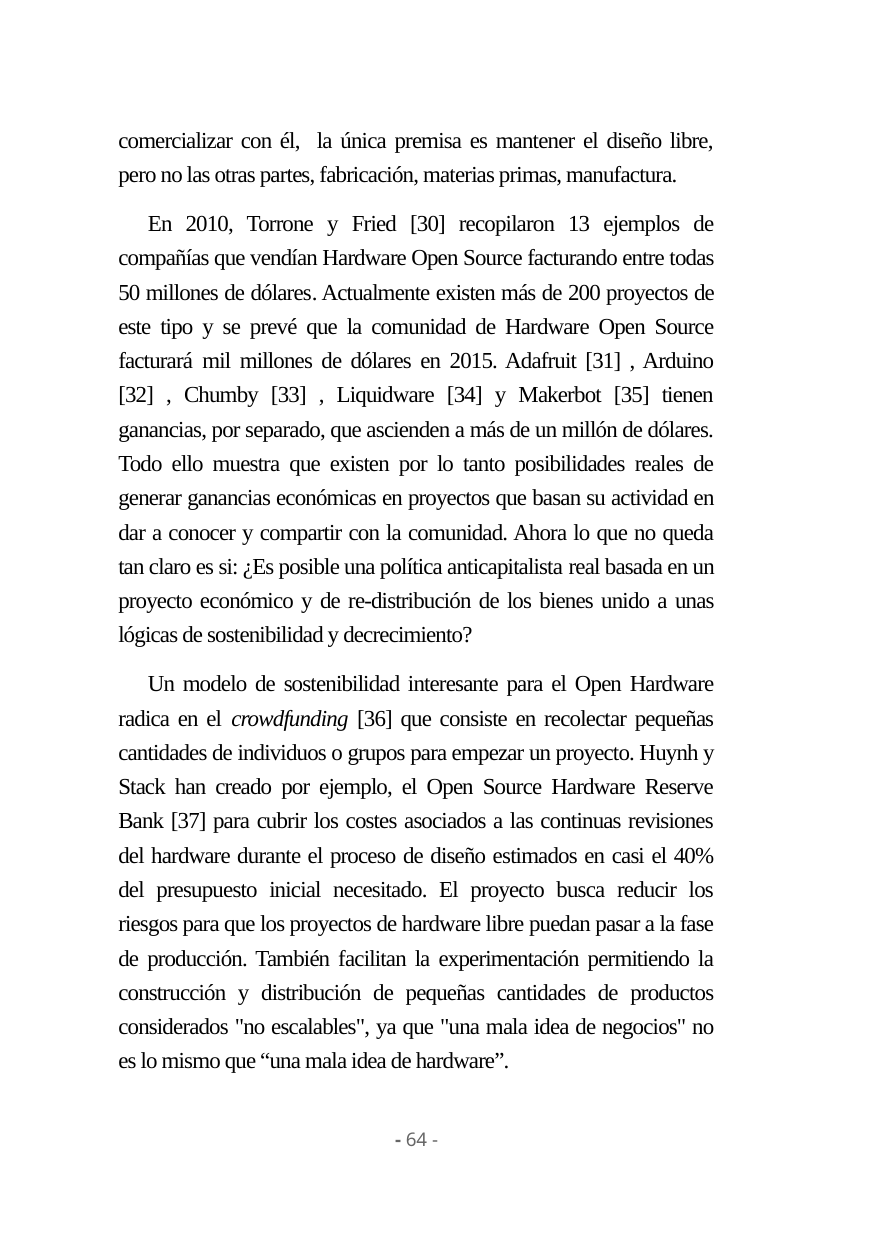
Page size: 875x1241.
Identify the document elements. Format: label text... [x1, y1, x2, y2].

text Un modelo de sostenibilidad interesante para el Open Hardware radica en el crowdfunding [36] que consiste en recolectar pequeñas cantidades de individuos o grupos para empezar un proyecto. Huynh y Stack han creado por ejemplo, el Open Source Hardware Reserve Bank [37] para cubrir los costes asociados a las continuas revisiones del hardware durante el proceso de diseño estimados en casi el 40% del presupuesto inicial necesitado. El proyecto busca reducir los riesgos para que los proyectos de hardware libre puedan pasar a la fase de producción. También facilitan la experimentación permitiendo la construcción y distribución de pequeñas cantidades de productos considerados "no escalables", ya que "una mala idea de negocios" no es lo mismo que “una mala idea de hardware”. [118, 664, 714, 1076]
text comercializar con él, la única premisa es mantener el diseño libre, pero no las otras partes, fabricación, materias primas, manufactura. [118, 121, 714, 189]
text En 2010, Torrone y Fried [30] recopilaron 13 ejemplos de compañías que vendían Hardware Open Source facturando entre todas 50 millones de dólares. Actualmente existen más de 200 proyectos de este tipo y se prevé que la comunidad de Hardware Open Source facturará mil millones de dólares en 2015. Adafruit [31] , Arduino [32] , Chumby [33] , Liquidware [34] y Makerbot [35] tienen ganancias, por separado, que ascienden a más de un millón de dólares. Todo ello muestra que existen por lo tanto posibilidades reales de generar ganancias económicas en proyectos que basan su actividad en dar a conocer y compartir con la comunidad. Ahora lo que no queda tan claro es si: ¿Es posible una política anticapitalista real basada en un proyecto económico y de re-distribución de los bienes unido a unas lógicas de sostenibilidad y decrecimiento? [118, 204, 714, 650]
